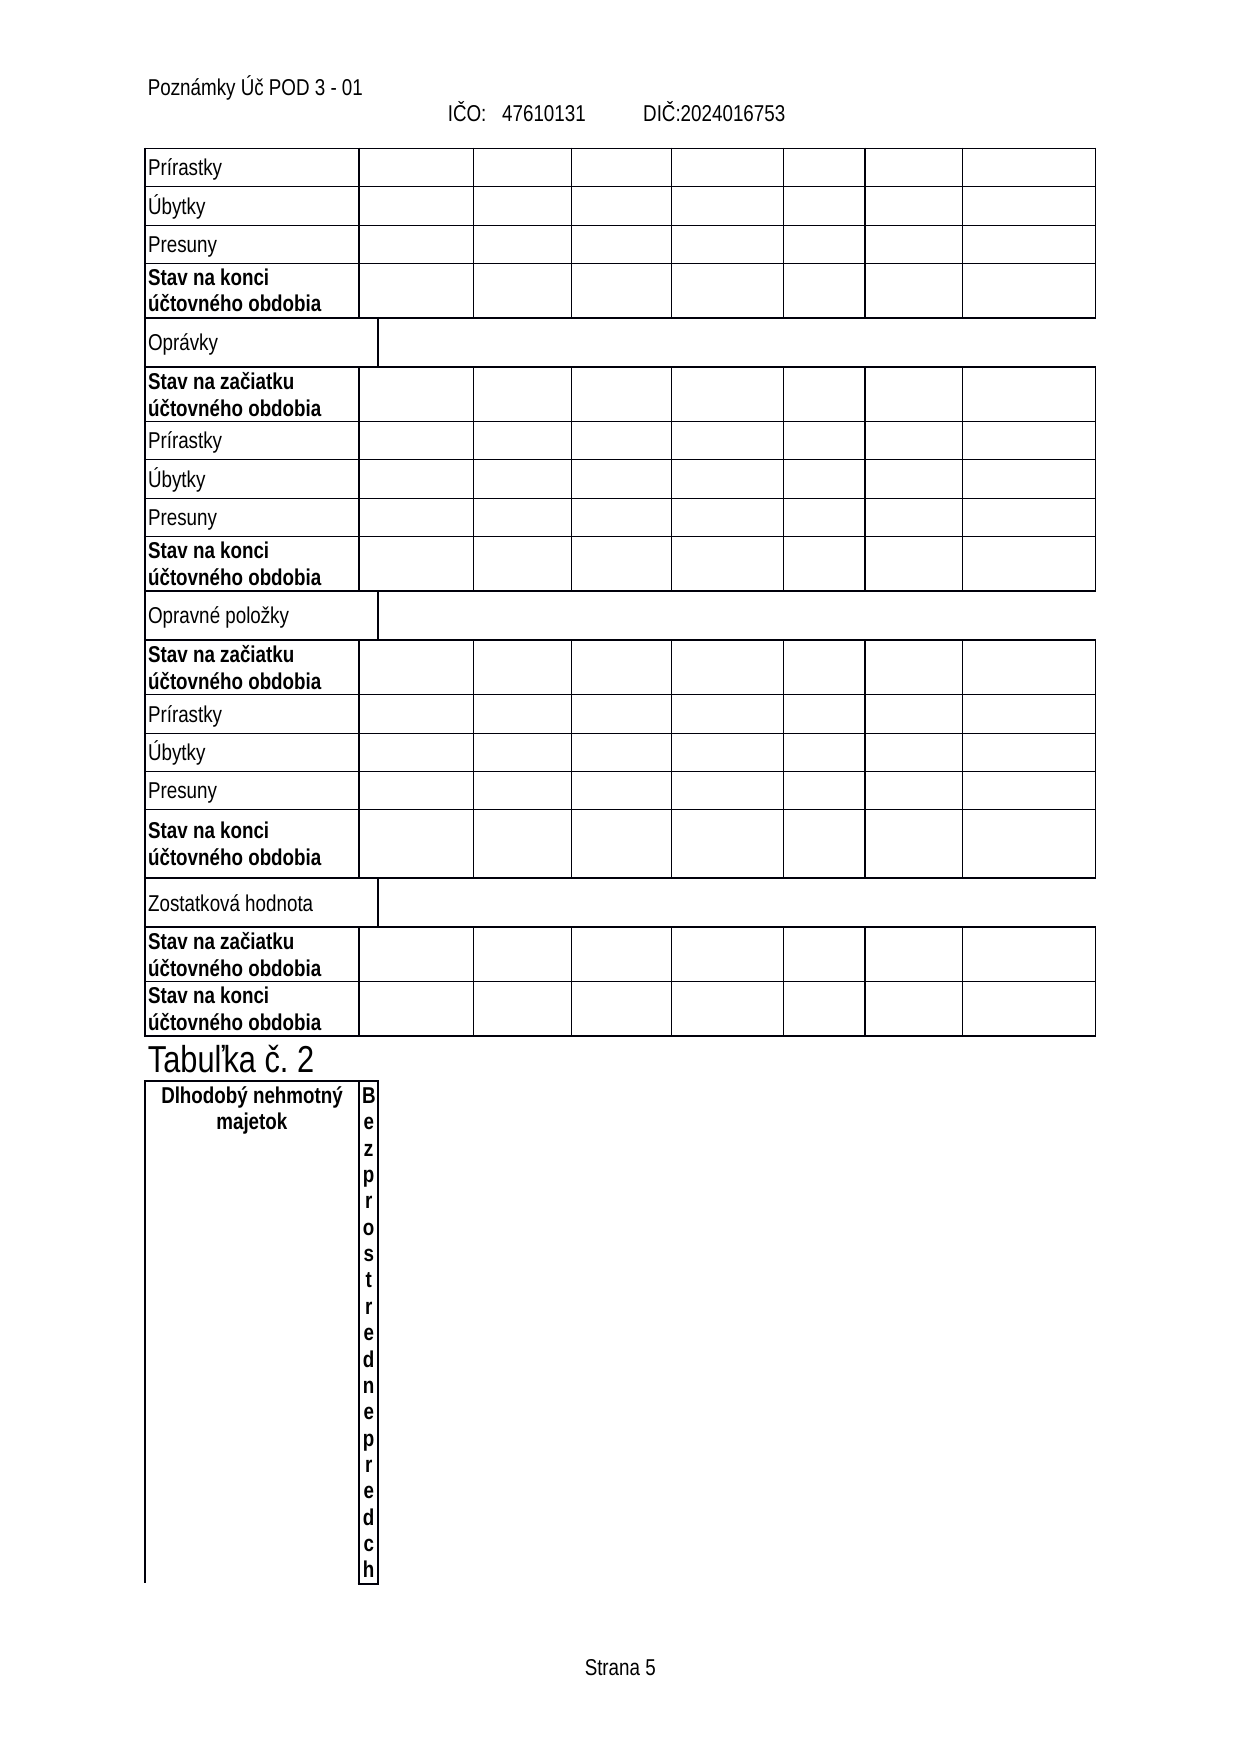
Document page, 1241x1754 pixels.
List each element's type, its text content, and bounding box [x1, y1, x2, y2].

table_cell [866, 368, 962, 421]
table_cell [963, 149, 1095, 186]
table_cell [360, 537, 473, 590]
table_cell [572, 368, 671, 421]
table_cell [784, 641, 864, 694]
table_cell [360, 982, 473, 1035]
table_cell [963, 772, 1095, 809]
table_cell Prírastky [146, 695, 358, 732]
table_header Bezprostredne predch [360, 1082, 377, 1583]
table_cell Úbytky [146, 187, 358, 224]
table_cell [360, 928, 473, 981]
table_cell [963, 695, 1095, 732]
table_cell [672, 264, 783, 317]
table_cell [572, 422, 671, 459]
table_cell [672, 537, 783, 590]
table_cell [784, 422, 864, 459]
table_cell [963, 499, 1095, 536]
table_cell [866, 810, 962, 877]
table_cell [672, 422, 783, 459]
table_cell [866, 641, 962, 694]
table_cell Prírastky [146, 422, 358, 459]
table_cell Presuny [146, 772, 358, 809]
table_cell [572, 264, 671, 317]
table_cell [474, 537, 571, 590]
table_cell [784, 982, 864, 1035]
table_cell [784, 226, 864, 263]
table_cell Zostatková hodnota [146, 879, 377, 926]
table_cell Stav na začiatku účtovného obdobia [146, 368, 358, 421]
table_cell [963, 264, 1095, 317]
table_cell [379, 879, 1095, 926]
table_cell [866, 187, 962, 224]
table_cell [784, 772, 864, 809]
table_cell [963, 537, 1095, 590]
table_cell [963, 460, 1095, 498]
table_cell [572, 537, 671, 590]
table_cell [572, 928, 671, 981]
table_cell [474, 264, 571, 317]
table_cell [572, 982, 671, 1035]
table_cell [963, 928, 1095, 981]
table_cell Oprávky [146, 319, 377, 366]
table_cell [360, 772, 473, 809]
table_cell [963, 641, 1095, 694]
table_cell Stav na konci účtovného obdobia [146, 982, 358, 1035]
table_cell [474, 422, 571, 459]
table_cell [474, 187, 571, 224]
table_cell [963, 982, 1095, 1035]
table_cell [784, 695, 864, 732]
table_cell [672, 928, 783, 981]
table_cell [474, 810, 571, 877]
table_cell [474, 499, 571, 536]
table_cell [360, 264, 473, 317]
table_cell [784, 460, 864, 498]
table_cell [866, 695, 962, 732]
table_cell [474, 460, 571, 498]
table_cell [672, 772, 783, 809]
table_cell [572, 695, 671, 732]
table_cell [866, 149, 962, 186]
table_cell [784, 368, 864, 421]
table_cell [474, 982, 571, 1035]
table_cell [360, 695, 473, 732]
table_cell [360, 641, 473, 694]
table_cell [963, 368, 1095, 421]
table_cell [474, 695, 571, 732]
table_cell [360, 734, 473, 771]
table_cell [866, 422, 962, 459]
table_cell [360, 368, 473, 421]
table_cell [866, 499, 962, 536]
table_cell [572, 810, 671, 877]
table_cell [784, 149, 864, 186]
table_cell [360, 460, 473, 498]
table_cell [474, 368, 571, 421]
table_cell Presuny [146, 499, 358, 536]
table_cell [474, 641, 571, 694]
table_cell [963, 422, 1095, 459]
table_cell [866, 460, 962, 498]
table_cell [866, 734, 962, 771]
table_cell [572, 772, 671, 809]
table_cell [360, 499, 473, 536]
table_cell Presuny [146, 226, 358, 263]
table_cell [379, 319, 1095, 366]
title Tabuľka č. 2 [148, 1037, 1092, 1080]
table_cell [474, 772, 571, 809]
table_cell [866, 264, 962, 317]
table_cell [572, 734, 671, 771]
table_cell [572, 499, 671, 536]
table_cell [672, 499, 783, 536]
table_cell [672, 460, 783, 498]
table_cell [866, 772, 962, 809]
table_cell [672, 734, 783, 771]
table_cell Úbytky [146, 734, 358, 771]
table_cell [963, 810, 1095, 877]
table_header Dlhodobý nehmotný majetok [146, 1082, 358, 1583]
table_header [379, 1080, 1095, 1583]
table_cell [572, 641, 671, 694]
table_cell [672, 695, 783, 732]
table_cell [474, 734, 571, 771]
table_cell Stav na konci účtovného obdobia [146, 537, 358, 590]
table_cell Stav na začiatku účtovného obdobia [146, 928, 358, 981]
table_cell [572, 226, 671, 263]
table_cell Stav na začiatku účtovného obdobia [146, 641, 358, 694]
table_cell [784, 928, 864, 981]
table_cell [672, 187, 783, 224]
table_cell [360, 422, 473, 459]
table_cell [963, 734, 1095, 771]
table_cell [784, 734, 864, 771]
table_cell [672, 149, 783, 186]
table_cell [866, 537, 962, 590]
table_cell [360, 810, 473, 877]
table_cell [963, 187, 1095, 224]
table_cell Úbytky [146, 460, 358, 498]
table_cell [360, 226, 473, 263]
table_cell [866, 982, 962, 1035]
table_cell [672, 368, 783, 421]
table_cell [672, 641, 783, 694]
table_cell [866, 226, 962, 263]
table_cell [784, 537, 864, 590]
table_cell [572, 149, 671, 186]
table_cell [784, 810, 864, 877]
table_cell [572, 460, 671, 498]
table_cell Stav na konci účtovného obdobia [146, 810, 358, 877]
table_cell [672, 226, 783, 263]
table_cell [379, 592, 1095, 639]
table_cell [672, 810, 783, 877]
table_cell [963, 226, 1095, 263]
table_cell Stav na konci účtovného obdobia [146, 264, 358, 317]
table_cell [784, 187, 864, 224]
table_cell [866, 928, 962, 981]
table_cell [784, 499, 864, 536]
table_cell [360, 149, 473, 186]
table_cell [474, 928, 571, 981]
table_cell [672, 982, 783, 1035]
table_cell Opravné položky [146, 592, 377, 639]
table_cell [474, 226, 571, 263]
table_cell [474, 149, 571, 186]
table_cell [360, 187, 473, 224]
table_cell [572, 187, 671, 224]
table_cell [784, 264, 864, 317]
table_cell Prírastky [146, 149, 358, 186]
